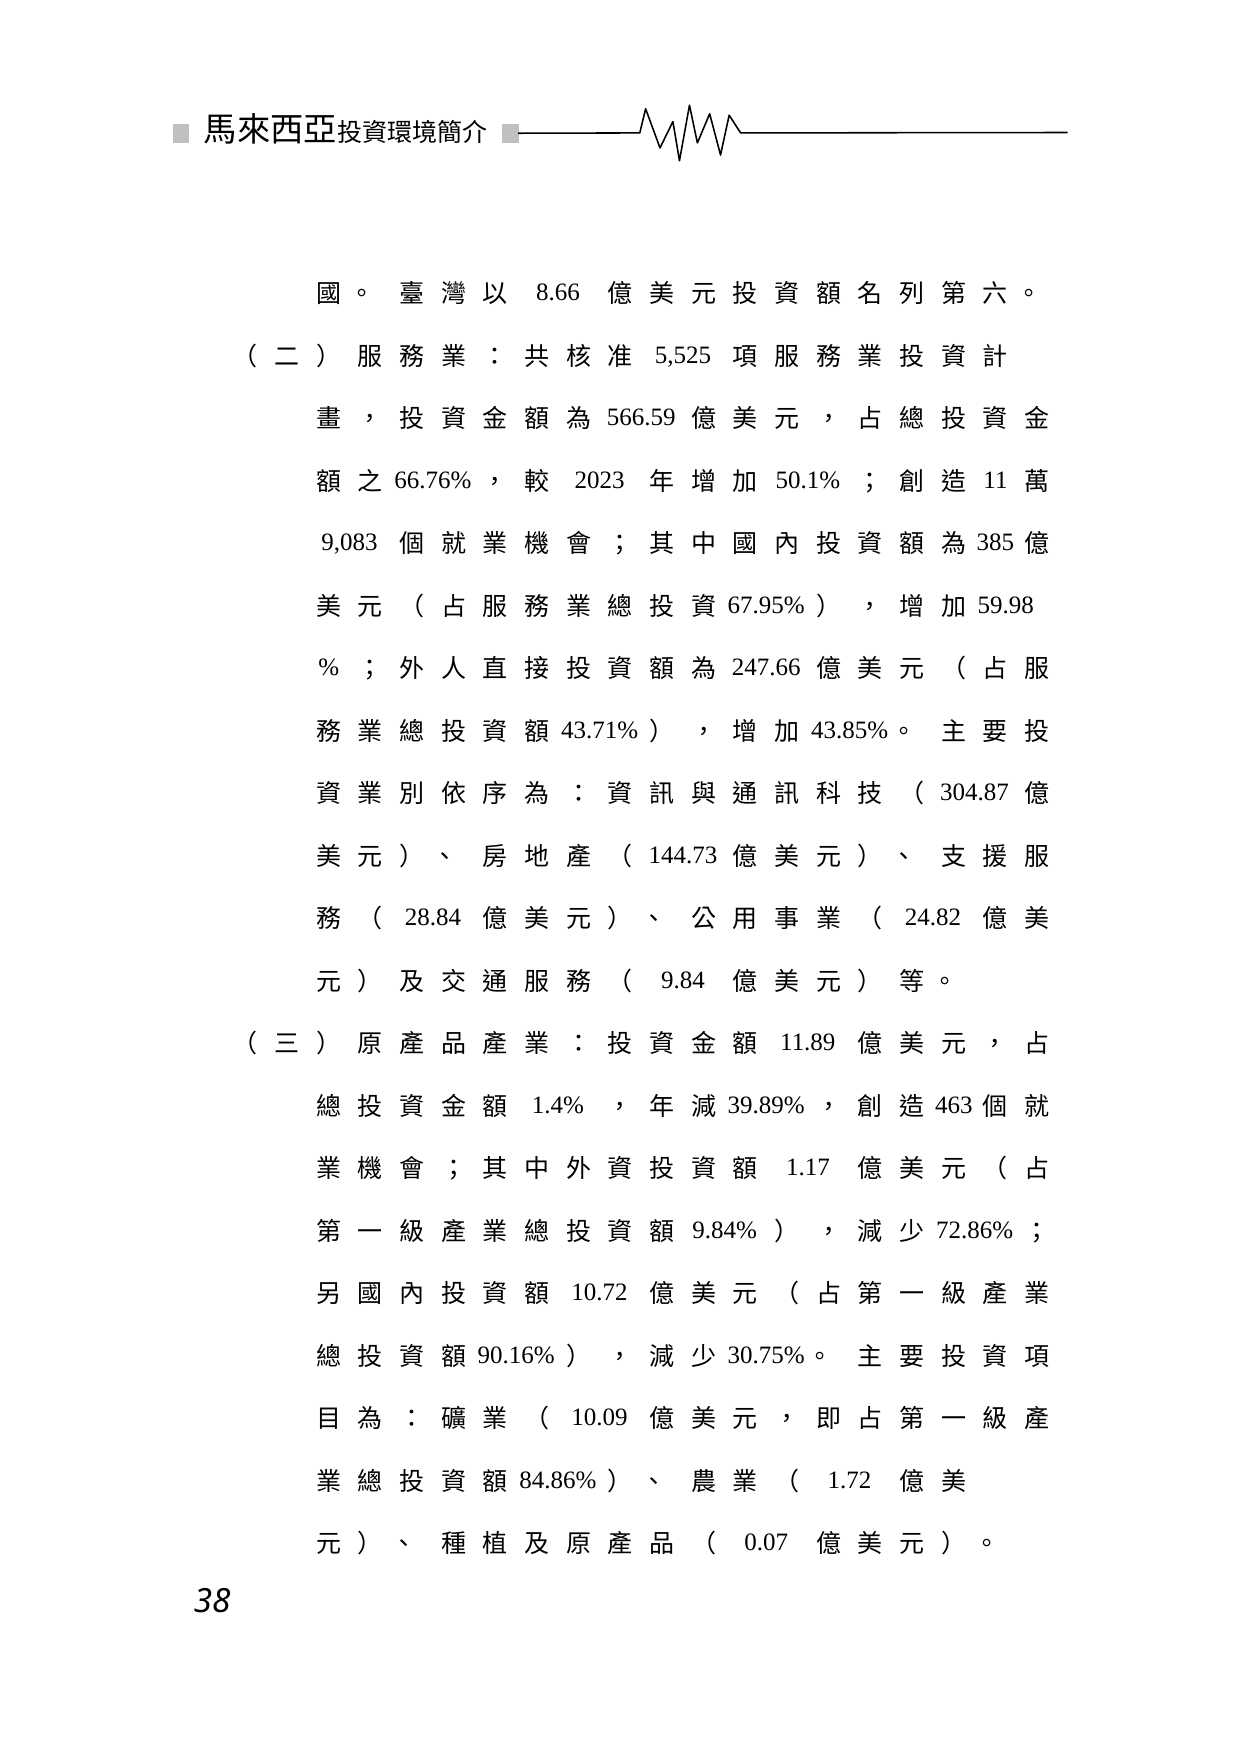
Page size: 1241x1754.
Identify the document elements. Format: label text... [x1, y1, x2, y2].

text （三）原產品產業：投資金額11.89億美元，占總投資金額1.4%，年減39.89%，創造463個就業機會；其中外資投資額1.17億美元（占第一級產業總投資額9.84%），減少72.86%；另國內投資額10.72億美元（占第一級產業總投資額90.16%），減少30.75%。主要投資項目為：礦業（10.09億美元，即占第一級產業總投資額84.86%）、農業（1.72億美元）、種植及原產品（0.07億美元）。 [207, 1000, 1058, 1563]
text （二）服務業：共核准5,525項服務業投資計畫，投資金額為566.59億美元，占總投資金額之66.76%，較2023年增加50.1%；創造11萬9,083個就業機會；其中國內投資額為385億美元（占服務業總投資67.95%），增加59.98%；外人直接投資額為247.66億美元（占服務業總投資額43.71%），增加43.85%。主要投資業別依序為：資訊與通訊科技（304.87億美元）、房地產（144.73億美元）、支援服務（28.84億美元）、公用事業（24.82億美元）及交通服務（9.84億美元）等。 [207, 313, 1058, 1000]
text 國。臺灣以8.66億美元投資額名列第六。 [207, 250, 1058, 313]
